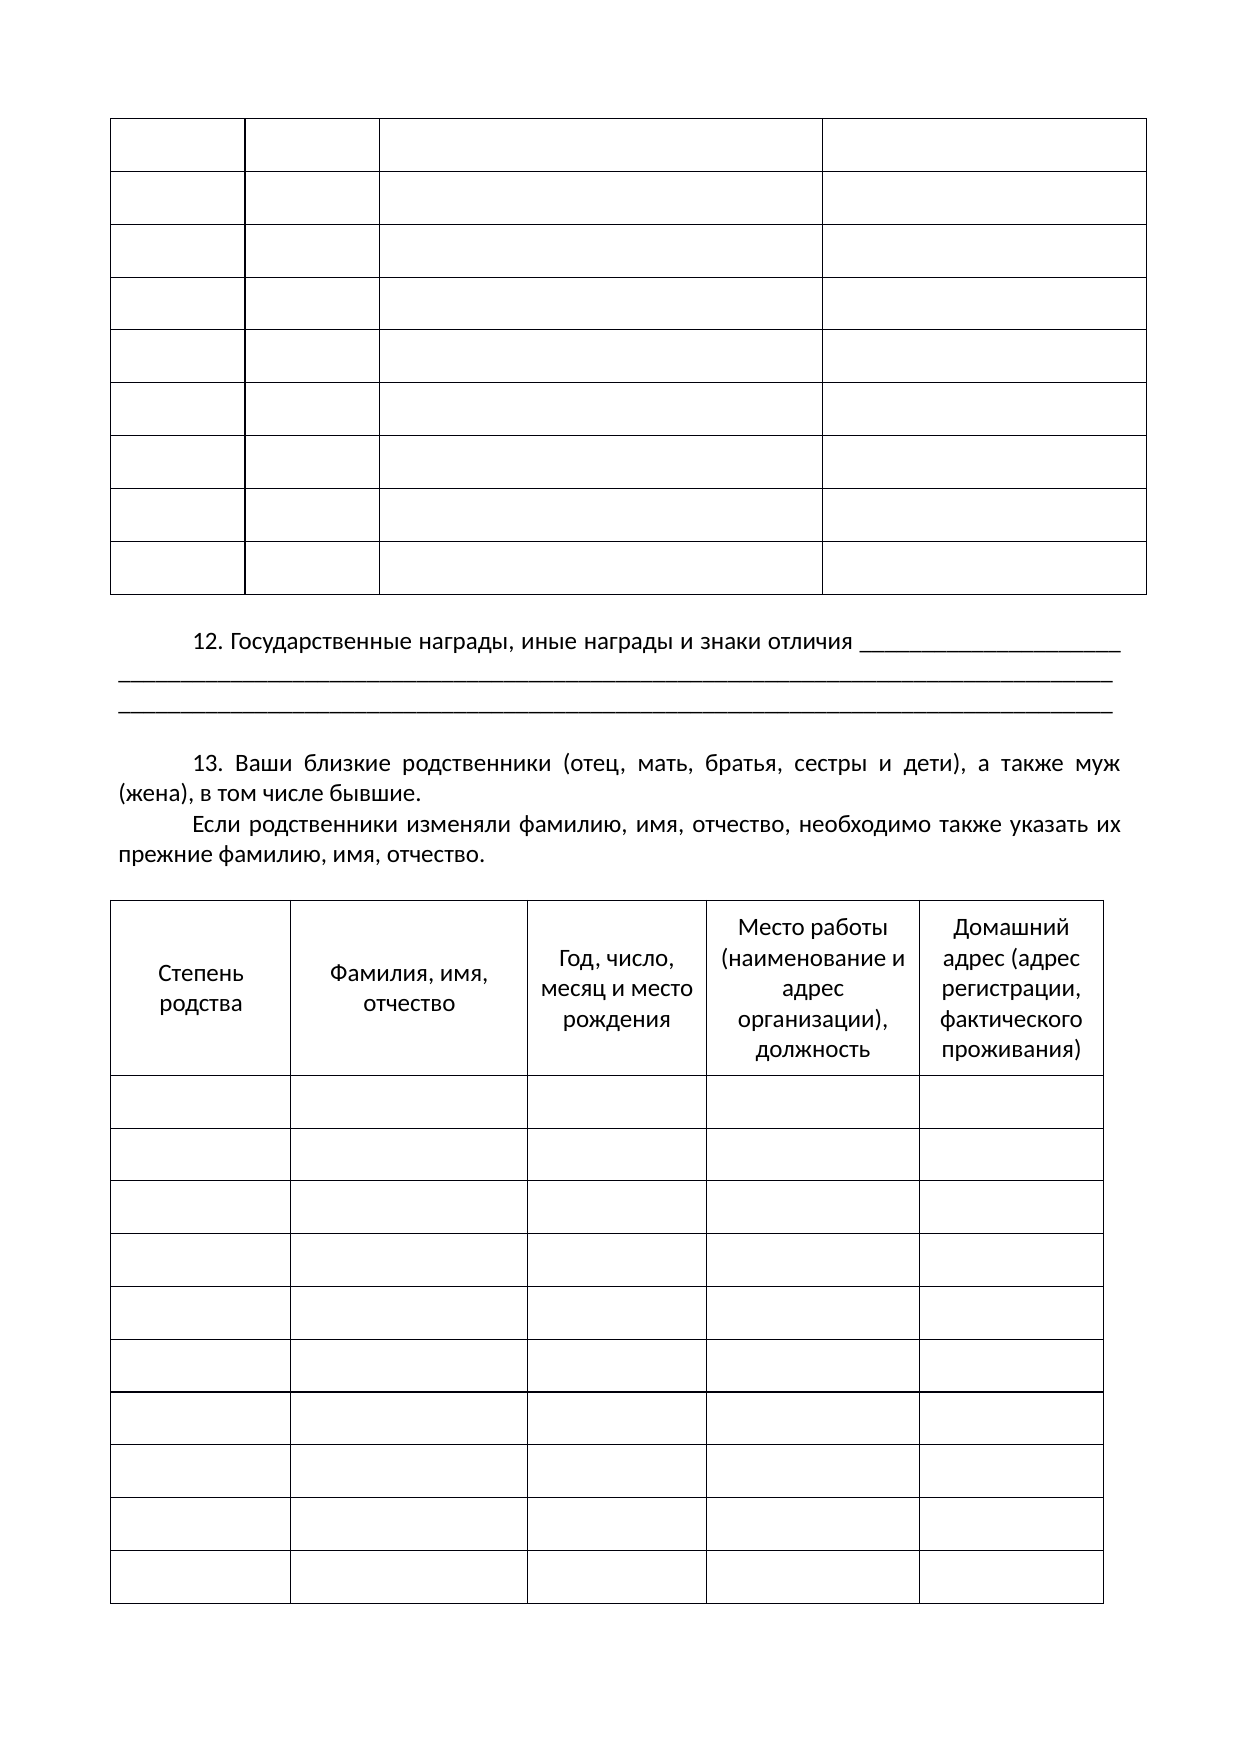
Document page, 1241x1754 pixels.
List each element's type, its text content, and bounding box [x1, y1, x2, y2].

table_cell [920, 1287, 1103, 1339]
table_cell [380, 383, 822, 435]
table_cell [291, 1234, 527, 1286]
table_cell [246, 119, 379, 171]
table_cell [111, 383, 244, 435]
table_cell [111, 1551, 290, 1603]
table_cell [380, 542, 822, 593]
table_cell [291, 1287, 527, 1339]
table_cell [111, 1234, 290, 1286]
table_cell [380, 278, 822, 329]
text 13. Ваши близкие родственники (отец, мать, братья, сестры и дети), а также муж (жена), в том числе бывшие. [118, 747, 1122, 808]
table_cell [291, 1551, 527, 1603]
table_cell [246, 542, 379, 593]
table_cell [528, 1498, 706, 1550]
text 12. Государственные награды, иные награды и знаки отличия _____________________ ________________________________________________________________________________ [118, 625, 1122, 686]
table_cell [823, 172, 1146, 224]
table_cell [380, 225, 822, 277]
table_cell [111, 1445, 290, 1497]
table_cell [920, 1393, 1103, 1444]
table_header Место работы (наименование и адрес организации), должность [707, 901, 919, 1074]
table_cell [111, 1340, 290, 1391]
table_cell [823, 119, 1146, 171]
table_cell [528, 1551, 706, 1603]
table_cell [823, 542, 1146, 593]
table_cell [920, 1076, 1103, 1127]
table_cell [246, 172, 379, 224]
table_cell [291, 1498, 527, 1550]
table_cell [291, 1340, 527, 1391]
table_cell [380, 172, 822, 224]
table_cell [823, 383, 1146, 435]
table_cell [246, 383, 379, 435]
table_cell [707, 1129, 919, 1180]
table_cell [246, 330, 379, 382]
table_cell [823, 489, 1146, 541]
table_cell [920, 1181, 1103, 1233]
table_cell [528, 1129, 706, 1180]
table_cell [111, 119, 244, 171]
table_cell [291, 1393, 527, 1444]
table_cell [823, 278, 1146, 329]
table_header Степень родства [111, 901, 290, 1074]
table_cell [246, 225, 379, 277]
table_cell [528, 1234, 706, 1286]
table_cell [707, 1393, 919, 1444]
table_cell [920, 1340, 1103, 1391]
table_cell [380, 330, 822, 382]
text ________________________________________________________________________________ [118, 686, 1122, 717]
table_cell [528, 1445, 706, 1497]
table_cell [823, 225, 1146, 277]
table_cell [707, 1445, 919, 1497]
table_cell [111, 542, 244, 593]
table_cell [291, 1181, 527, 1233]
table_header Год, число, месяц и место рождения [528, 901, 706, 1074]
table_cell [528, 1340, 706, 1391]
table_cell [111, 1393, 290, 1444]
table_cell [528, 1076, 706, 1127]
table_cell [528, 1181, 706, 1233]
table_cell [111, 1129, 290, 1180]
table_cell [823, 436, 1146, 488]
table_cell [528, 1393, 706, 1444]
table_cell [111, 225, 244, 277]
table_cell [111, 436, 244, 488]
table_cell [920, 1445, 1103, 1497]
table_cell [920, 1498, 1103, 1550]
table_cell [246, 436, 379, 488]
table_cell [823, 330, 1146, 382]
table_cell [111, 489, 244, 541]
table_cell [707, 1340, 919, 1391]
table_cell [528, 1287, 706, 1339]
table_cell [707, 1498, 919, 1550]
table_cell [291, 1129, 527, 1180]
table_cell [920, 1234, 1103, 1286]
table_cell [111, 330, 244, 382]
table_cell [111, 1498, 290, 1550]
table_cell [380, 489, 822, 541]
table_cell [707, 1551, 919, 1603]
table_cell [111, 1287, 290, 1339]
table_cell [380, 119, 822, 171]
table_cell [246, 489, 379, 541]
table_cell [111, 1076, 290, 1127]
table_header Фамилия, имя, отчество [291, 901, 527, 1074]
table_cell [291, 1076, 527, 1127]
table_header Домашний адрес (адрес регистрации, фактического проживания) [920, 901, 1103, 1074]
table_cell [246, 278, 379, 329]
text Если родственники изменяли фамилию, имя, отчество, необходимо также указать их прежние фамилию, имя, отчество. [118, 808, 1122, 869]
table_cell [920, 1551, 1103, 1603]
table_cell [380, 436, 822, 488]
table_cell [111, 1181, 290, 1233]
table_cell [920, 1129, 1103, 1180]
table_cell [707, 1181, 919, 1233]
table_cell [707, 1287, 919, 1339]
table_cell [707, 1076, 919, 1127]
table_cell [111, 172, 244, 224]
table_cell [111, 278, 244, 329]
table_cell [707, 1234, 919, 1286]
table_cell [291, 1445, 527, 1497]
